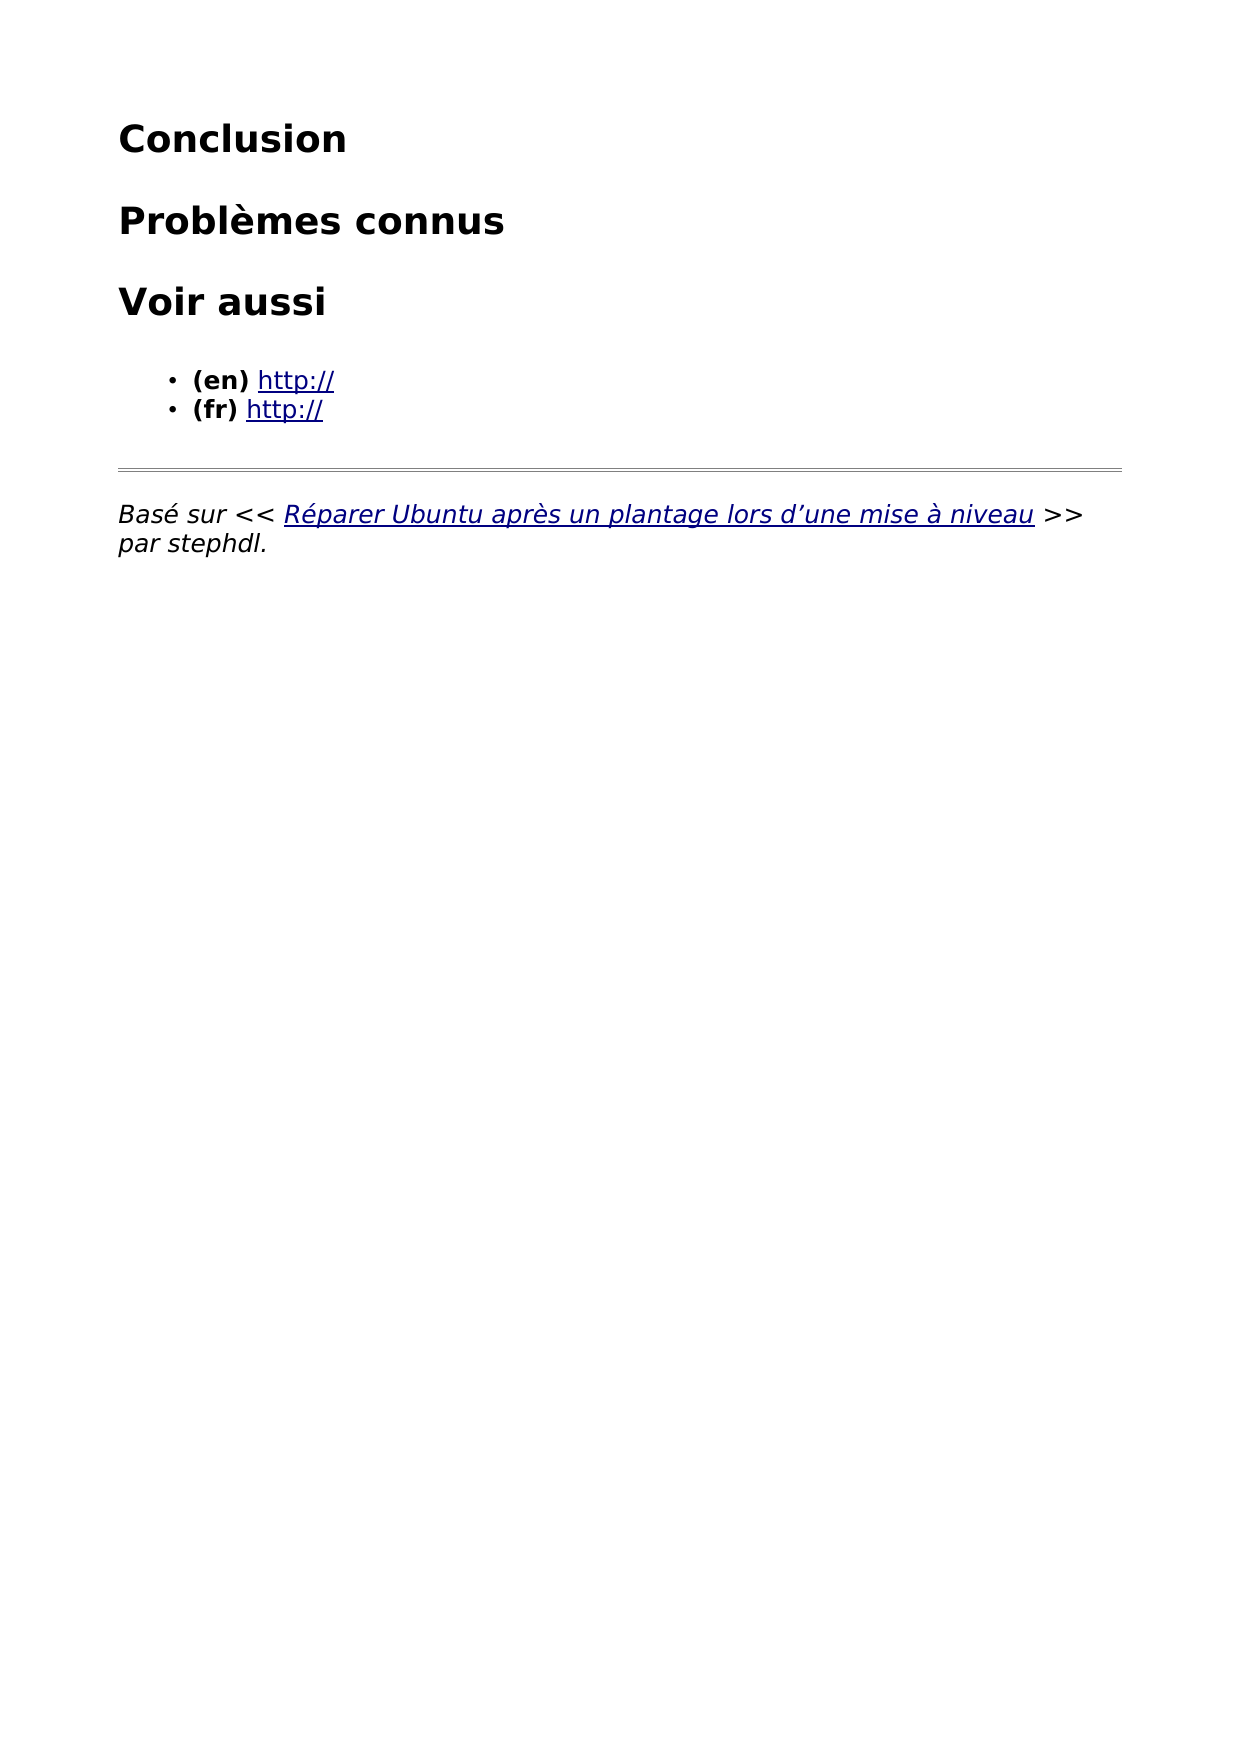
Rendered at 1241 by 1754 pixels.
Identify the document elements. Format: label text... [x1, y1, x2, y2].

list (fr) http:// [177, 395, 1122, 424]
list (en) http:// [177, 366, 1122, 395]
subtitle Voir aussi [118, 280, 1122, 324]
text Basé sur << Réparer Ubuntu après un plantage lors d’une mise à niveau >> par stephdl. [118, 500, 1122, 558]
subtitle Problèmes connus [118, 199, 1122, 243]
subtitle Conclusion [118, 118, 1122, 162]
